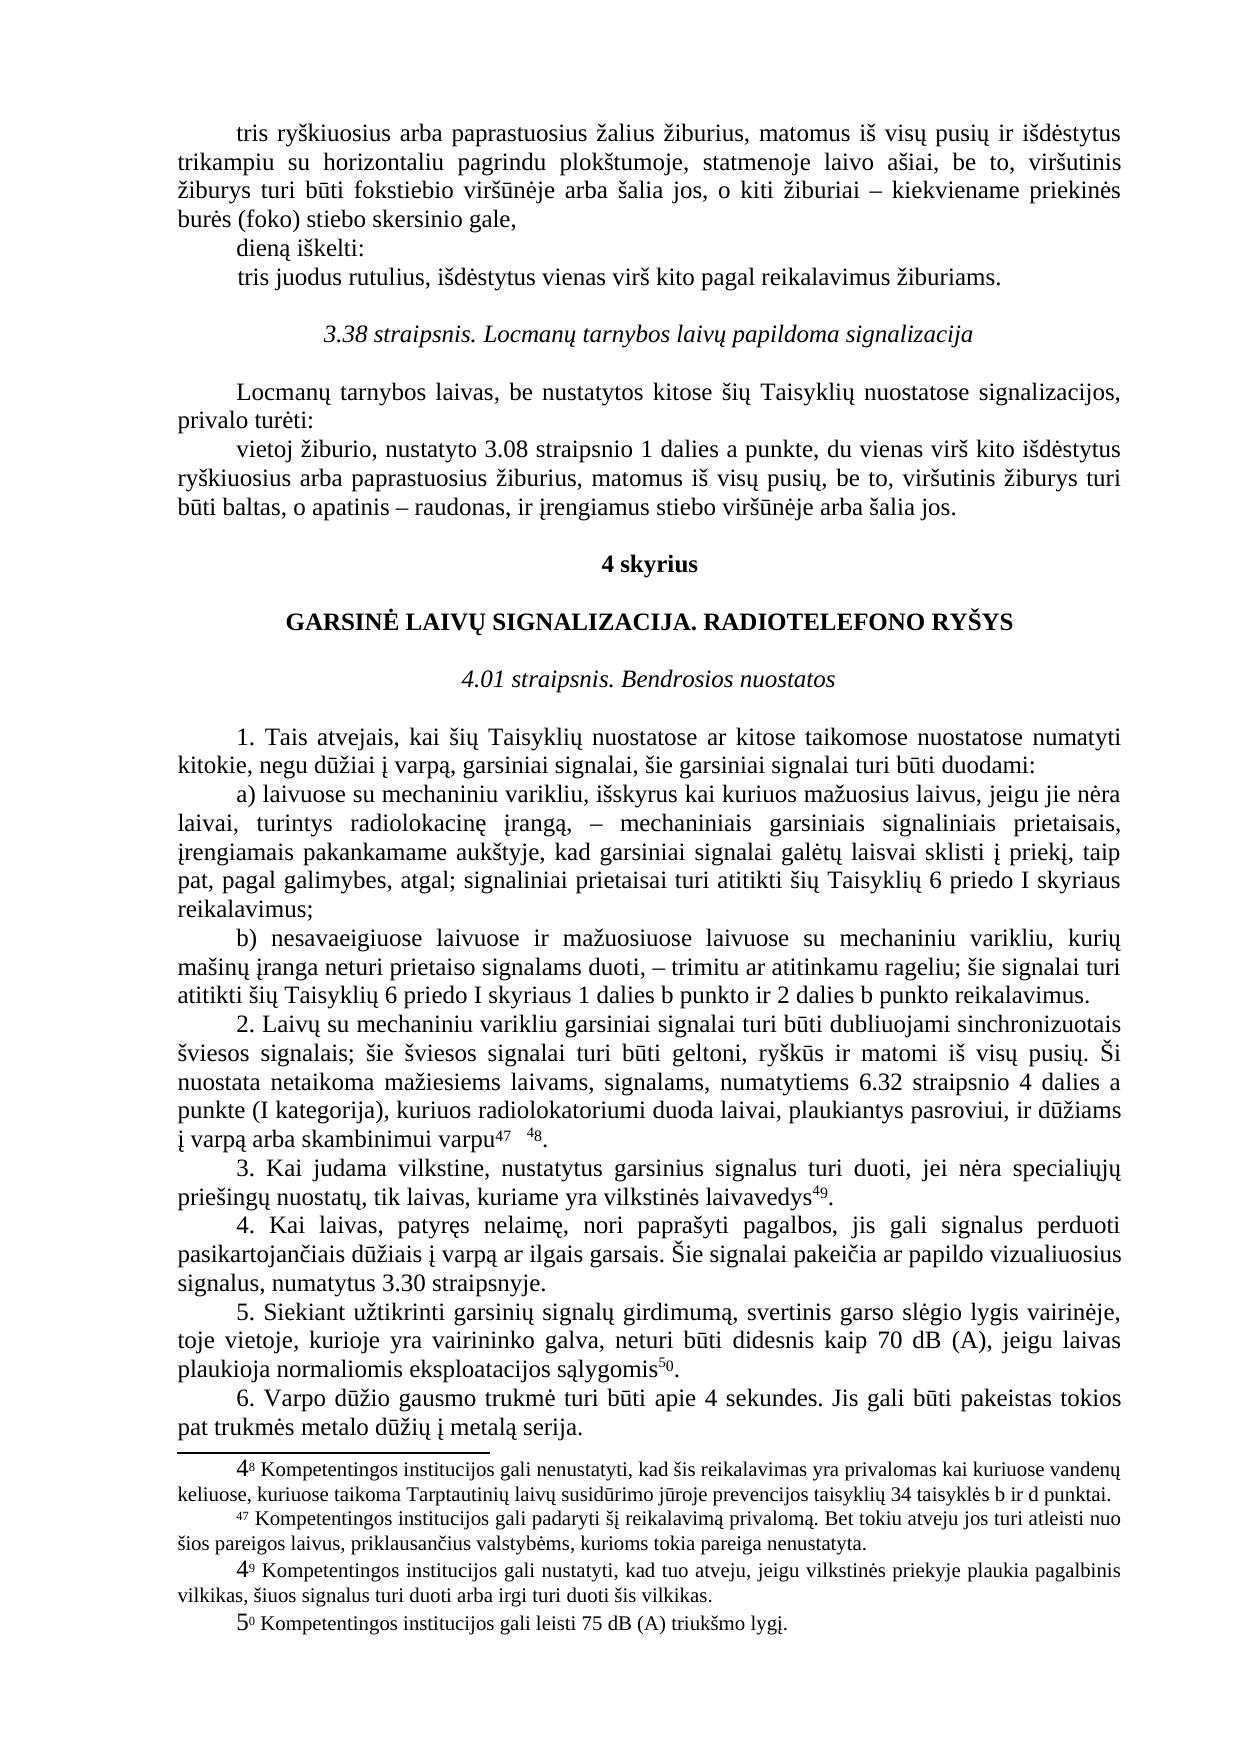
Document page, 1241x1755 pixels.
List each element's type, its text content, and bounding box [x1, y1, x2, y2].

text a) laivuose su mechaniniu varikliu, išskyrus kai kuriuos mažuosius laivus, jeigu jie nėra laivai, turintys radiolokacinę įrangą, – mechaniniais garsiniais signaliniais prietaisais, įrengiamais pakankamame aukštyje, kad garsiniai signalai galėtų laisvai sklisti į priekį, taip pat, pagal galimybes, atgal; signaliniai prietaisai turi atitikti šių Taisyklių 6 priedo I skyriaus reikalavimus; [177, 779, 1122, 923]
text 3.38 straipsnis. Locmanų tarnybos laivų papildoma signalizacija [177, 319, 1122, 348]
text 2. Laivų su mechaniniu varikliu garsiniai signalai turi būti dubliuojami sinchronizuotais šviesos signalais; šie šviesos signalai turi būti geltoni, ryškūs ir matomi iš visų pusių. Ši nuostata netaikoma mažiesiems laivams, signalams, numatytiems 6.32 straipsnio 4 dalies a punkte (I kategorija), kuriuos radiolokatoriumi duoda laivai, plaukiantys pasroviui, ir dūžiams į varpą arba skambinimui varpu . [177, 1009, 1122, 1153]
text Locmanų tarnybos laivas, be nustatytos kitose šių Taisyklių nuostatose signalizacijos, privalo turėti: [177, 377, 1122, 434]
text 4. Kai laivas, patyręs nelaimę, nori paprašyti pagalbos, jis gali signalus perduoti pasikartojančiais dūžiais į varpą ar ilgais garsais. Šie signalai pakeičia ar papildo vizualiuosius signalus, numatytus 3.30 straipsnyje. [177, 1211, 1122, 1297]
text 3. Kai judama vilkstine, nustatytus garsinius signalus turi duoti, jei nėra specialiųjų priešingų nuostatų, tik laivas, kuriame yra vilkstinės laivavedys. [177, 1153, 1122, 1211]
text  Kompetentingos institucijos gali nustatyti, kad tuo atveju, jeigu vilkstinės priekyje plaukia pagalbinis vilkikas, šiuos signalus turi duoti arba irgi turi duoti šis vilkikas. [177, 1554, 1122, 1607]
text 5. Siekiant užtikrinti garsinių signalų girdimumą, svertinis garso slėgio lygis vairinėje, toje vietoje, kurioje yra vairininko galva, neturi būti didesnis kaip 70 dB (A), jeigu laivas plaukioja normaliomis eksploatacijos sąlygomis. [177, 1297, 1122, 1383]
text tris juodus rutulius, išdėstytus vienas virš kito pagal reikalavimus žiburiams. [237, 262, 1122, 291]
text  Kompetentingos institucijos gali leisti 75 dB (A) triukšmo lygį. [177, 1607, 1122, 1636]
text 1. Tais atvejais, kai šių Taisyklių nuostatose ar kitose taikomose nuostatose numatyti kitokie, negu dūžiai į varpą, garsiniai signalai, šie garsiniai signalai turi būti duodami: [177, 722, 1122, 779]
text  Kompetentingos institucijos gali padaryti šį reikalavimą privalomą. Bet tokiu atveju jos turi atleisti nuo šios pareigos laivus, priklausančius valstybėms, kurioms tokia pareiga nenustatyta. [177, 1506, 1122, 1554]
text b) nesavaeigiuose laivuose ir mažuosiuose laivuose su mechaniniu varikliu, kurių mašinų įranga neturi prietaiso signalams duoti, – trimitu ar atitinkamu rageliu; šie signalai turi atitikti šių Taisyklių 6 priedo I skyriaus 1 dalies b punkto ir 2 dalies b punkto reikalavimus. [177, 923, 1122, 1009]
text  Kompetentingos institucijos gali nenustatyti, kad šis reikalavimas yra privalomas kai kuriuose vandenų keliuose, kuriuose taikoma Tarptautinių laivų susidūrimo jūroje prevencijos taisyklių 34 taisyklės b ir d punktai. [177, 1453, 1122, 1506]
text dieną iškelti: [177, 233, 1122, 262]
text 4.01 straipsnis. Bendrosios nuostatos [177, 664, 1122, 693]
text GARSINĖ LAIVŲ SIGNALIZACIJA. RADIOTELEFONO RYŠYS [177, 607, 1122, 636]
text tris ryškiuosius arba paprastuosius žalius žiburius, matomus iš visų pusių ir išdėstytus trikampiu su horizontaliu pagrindu plokštumoje, statmenoje laivo ašiai, be to, viršutinis žiburys turi būti fokstiebio viršūnėje arba šalia jos, o kiti žiburiai – kiekviename priekinės burės (foko) stiebo skersinio gale, [177, 118, 1122, 233]
text 6. Varpo dūžio gausmo trukmė turi būti apie 4 sekundes. Jis gali būti pakeistas tokios pat trukmės metalo dūžių į metalą serija. [177, 1383, 1122, 1441]
text 4 skyrius [177, 549, 1122, 578]
text vietoj žiburio, nustatyto 3.08 straipsnio 1 dalies a punkte, du vienas virš kito išdėstytus ryškiuosius arba paprastuosius žiburius, matomus iš visų pusių, be to, viršutinis žiburys turi būti baltas, o apatinis – raudonas, ir įrengiamus stiebo viršūnėje arba šalia jos. [177, 434, 1122, 521]
